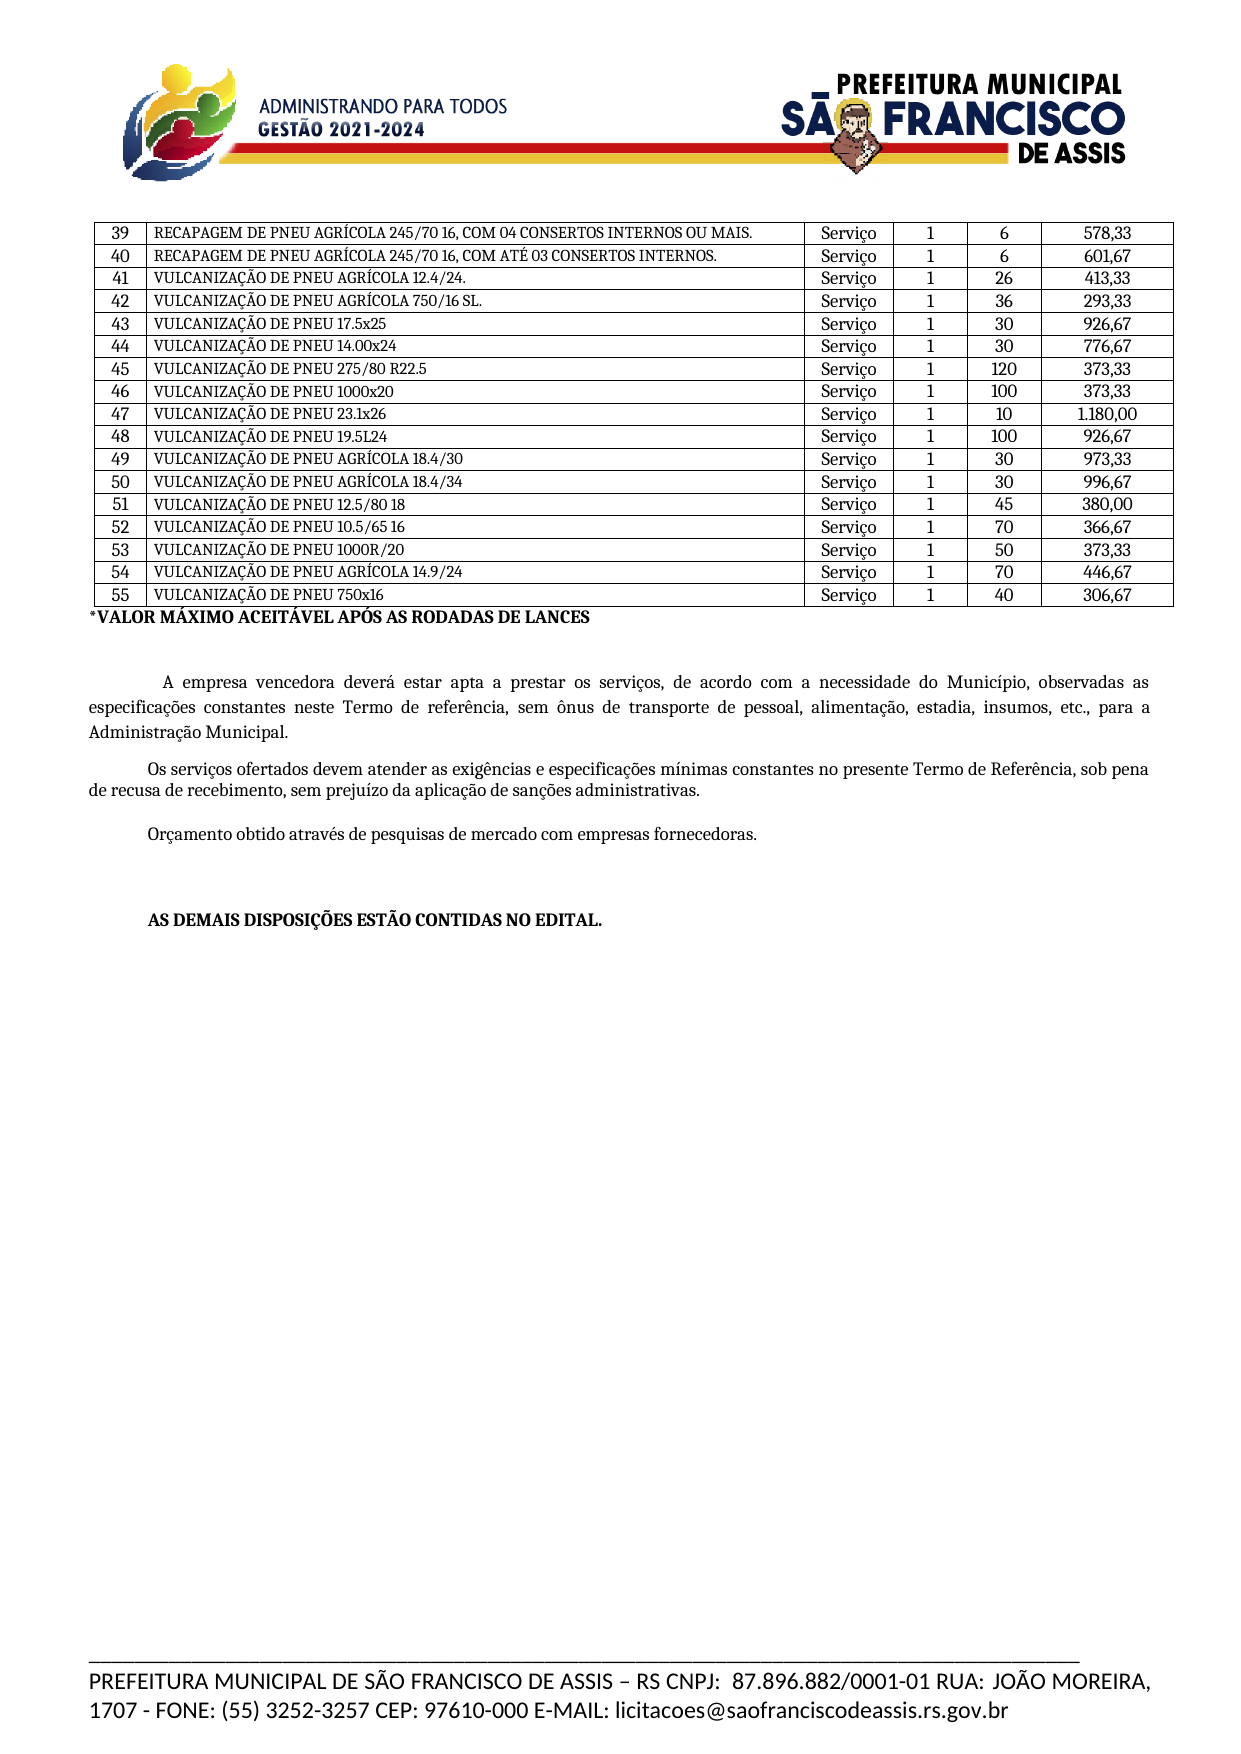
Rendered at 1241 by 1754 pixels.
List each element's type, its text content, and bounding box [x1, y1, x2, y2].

table_cell 373,33 [1042, 358, 1173, 380]
table_cell 413,33 [1042, 268, 1173, 289]
text A empresa vencedora deverá estar apta a prestar os serviços, de acordo com a necessidade do Município, observadas as especificações constantes neste Termo de referência, sem ônus de transporte de pessoal, alimentação, estadia, insumos, etc., para a Administração Municipal. [89, 672, 1152, 743]
table_cell 926,67 [1042, 313, 1173, 334]
table_cell 42 [95, 290, 146, 312]
table_cell 40 [95, 245, 146, 267]
table_cell Serviço [805, 516, 893, 538]
table_cell 39 [95, 223, 146, 244]
table_cell 30 [968, 336, 1041, 357]
table_cell 1 [894, 223, 967, 244]
table_cell 1 [894, 426, 967, 448]
table_cell Serviço [805, 358, 893, 380]
table_cell 1 [894, 539, 967, 561]
table_cell 1 [894, 494, 967, 515]
table_cell 100 [968, 426, 1041, 448]
table_cell 54 [95, 562, 146, 583]
table_cell Serviço [805, 268, 893, 289]
table_cell 45 [95, 358, 146, 380]
table_cell 973,33 [1042, 449, 1173, 470]
table_cell Serviço [805, 290, 893, 312]
table_cell 50 [95, 471, 146, 493]
table_cell 1 [894, 290, 967, 312]
table_cell 1.180,00 [1042, 404, 1173, 425]
text *VALOR MÁXIMO ACEITÁVEL APÓS AS RODADAS DE LANCES [89, 607, 1152, 628]
text Os serviços ofertados devem atender as exigências e especificações mínimas constantes no presente Termo de Referência, sob pena de recusa de recebimento, sem prejuízo da aplicação de sanções administrativas. [89, 758, 1152, 802]
table_cell Serviço [805, 449, 893, 470]
table_cell 1 [894, 268, 967, 289]
table_cell VULCANIZAÇÃO DE PNEU 1000R/20 [147, 539, 804, 561]
table_cell Serviço [805, 494, 893, 515]
table_cell VULCANIZAÇÃO DE PNEU 275/80 R22.5 [147, 358, 804, 380]
table_cell Serviço [805, 404, 893, 425]
table_cell 306,67 [1042, 584, 1173, 606]
table_cell 36 [968, 290, 1041, 312]
table_cell VULCANIZAÇÃO DE PNEU AGRÍCOLA 12.4/24. [147, 268, 804, 289]
table_cell Serviço [805, 381, 893, 402]
table_cell VULCANIZAÇÃO DE PNEU AGRÍCOLA 750/16 SL. [147, 290, 804, 312]
table_cell VULCANIZAÇÃO DE PNEU 17.5x25 [147, 313, 804, 334]
table_cell VULCANIZAÇÃO DE PNEU 23.1x26 [147, 404, 804, 425]
table_cell 30 [968, 471, 1041, 493]
table_cell Serviço [805, 471, 893, 493]
table_cell 926,67 [1042, 426, 1173, 448]
table_cell Serviço [805, 426, 893, 448]
table_cell 100 [968, 381, 1041, 402]
table_cell 380,00 [1042, 494, 1173, 515]
table_cell 1 [894, 584, 967, 606]
table_cell VULCANIZAÇÃO DE PNEU AGRÍCOLA 18.4/30 [147, 449, 804, 470]
table_cell 53 [95, 539, 146, 561]
table_cell 48 [95, 426, 146, 448]
table_cell VULCANIZAÇÃO DE PNEU 19.5L24 [147, 426, 804, 448]
table_cell VULCANIZAÇÃO DE PNEU 750x16 [147, 584, 804, 606]
table_cell 366,67 [1042, 516, 1173, 538]
table_cell VULCANIZAÇÃO DE PNEU 1000x20 [147, 381, 804, 402]
table_cell 70 [968, 516, 1041, 538]
table_cell 1 [894, 562, 967, 583]
table_cell 776,67 [1042, 336, 1173, 357]
table_cell 49 [95, 449, 146, 470]
table_cell 46 [95, 381, 146, 402]
table_cell 293,33 [1042, 290, 1173, 312]
table_cell 1 [894, 404, 967, 425]
table_cell 1 [894, 381, 967, 402]
table_cell VULCANIZAÇÃO DE PNEU 10.5/65 16 [147, 516, 804, 538]
text Orçamento obtido através de pesquisas de mercado com empresas fornecedoras. [29, 823, 1211, 845]
table_cell 30 [968, 313, 1041, 334]
table_cell 6 [968, 223, 1041, 244]
table_cell 50 [968, 539, 1041, 561]
table_cell 52 [95, 516, 146, 538]
table_cell 601,67 [1042, 245, 1173, 267]
table_cell 40 [968, 584, 1041, 606]
table_cell Serviço [805, 223, 893, 244]
table_cell VULCANIZAÇÃO DE PNEU AGRÍCOLA 14.9/24 [147, 562, 804, 583]
table_cell Serviço [805, 245, 893, 267]
table_cell 373,33 [1042, 381, 1173, 402]
table_cell 47 [95, 404, 146, 425]
table_cell VULCANIZAÇÃO DE PNEU AGRÍCOLA 18.4/34 [147, 471, 804, 493]
table_cell 996,67 [1042, 471, 1173, 493]
table_cell 6 [968, 245, 1041, 267]
table_cell Serviço [805, 539, 893, 561]
table_cell RECAPAGEM DE PNEU AGRÍCOLA 245/70 16, COM 04 CONSERTOS INTERNOS OU MAIS. [147, 223, 804, 244]
table_cell 120 [968, 358, 1041, 380]
text AS DEMAIS DISPOSIÇÕES ESTÃO CONTIDAS NO EDITAL. [29, 909, 1152, 931]
table_cell 1 [894, 358, 967, 380]
table_cell 578,33 [1042, 223, 1173, 244]
table_cell 1 [894, 516, 967, 538]
table_cell 1 [894, 313, 967, 334]
table_cell 70 [968, 562, 1041, 583]
table_cell 1 [894, 336, 967, 357]
table_cell 26 [968, 268, 1041, 289]
table_cell 446,67 [1042, 562, 1173, 583]
table_cell 55 [95, 584, 146, 606]
table_cell 51 [95, 494, 146, 515]
table_cell 373,33 [1042, 539, 1173, 561]
table_cell 10 [968, 404, 1041, 425]
table_cell 43 [95, 313, 146, 334]
table_cell Serviço [805, 313, 893, 334]
table_cell 45 [968, 494, 1041, 515]
table_cell 30 [968, 449, 1041, 470]
table_cell 1 [894, 245, 967, 267]
table_cell VULCANIZAÇÃO DE PNEU 12.5/80 18 [147, 494, 804, 515]
table_cell 1 [894, 449, 967, 470]
table_cell Serviço [805, 336, 893, 357]
table_cell 1 [894, 471, 967, 493]
table_cell VULCANIZAÇÃO DE PNEU 14.00x24 [147, 336, 804, 357]
table_cell Serviço [805, 562, 893, 583]
table_cell 41 [95, 268, 146, 289]
table_cell Serviço [805, 584, 893, 606]
table_cell 44 [95, 336, 146, 357]
table_cell RECAPAGEM DE PNEU AGRÍCOLA 245/70 16, COM ATÉ 03 CONSERTOS INTERNOS. [147, 245, 804, 267]
